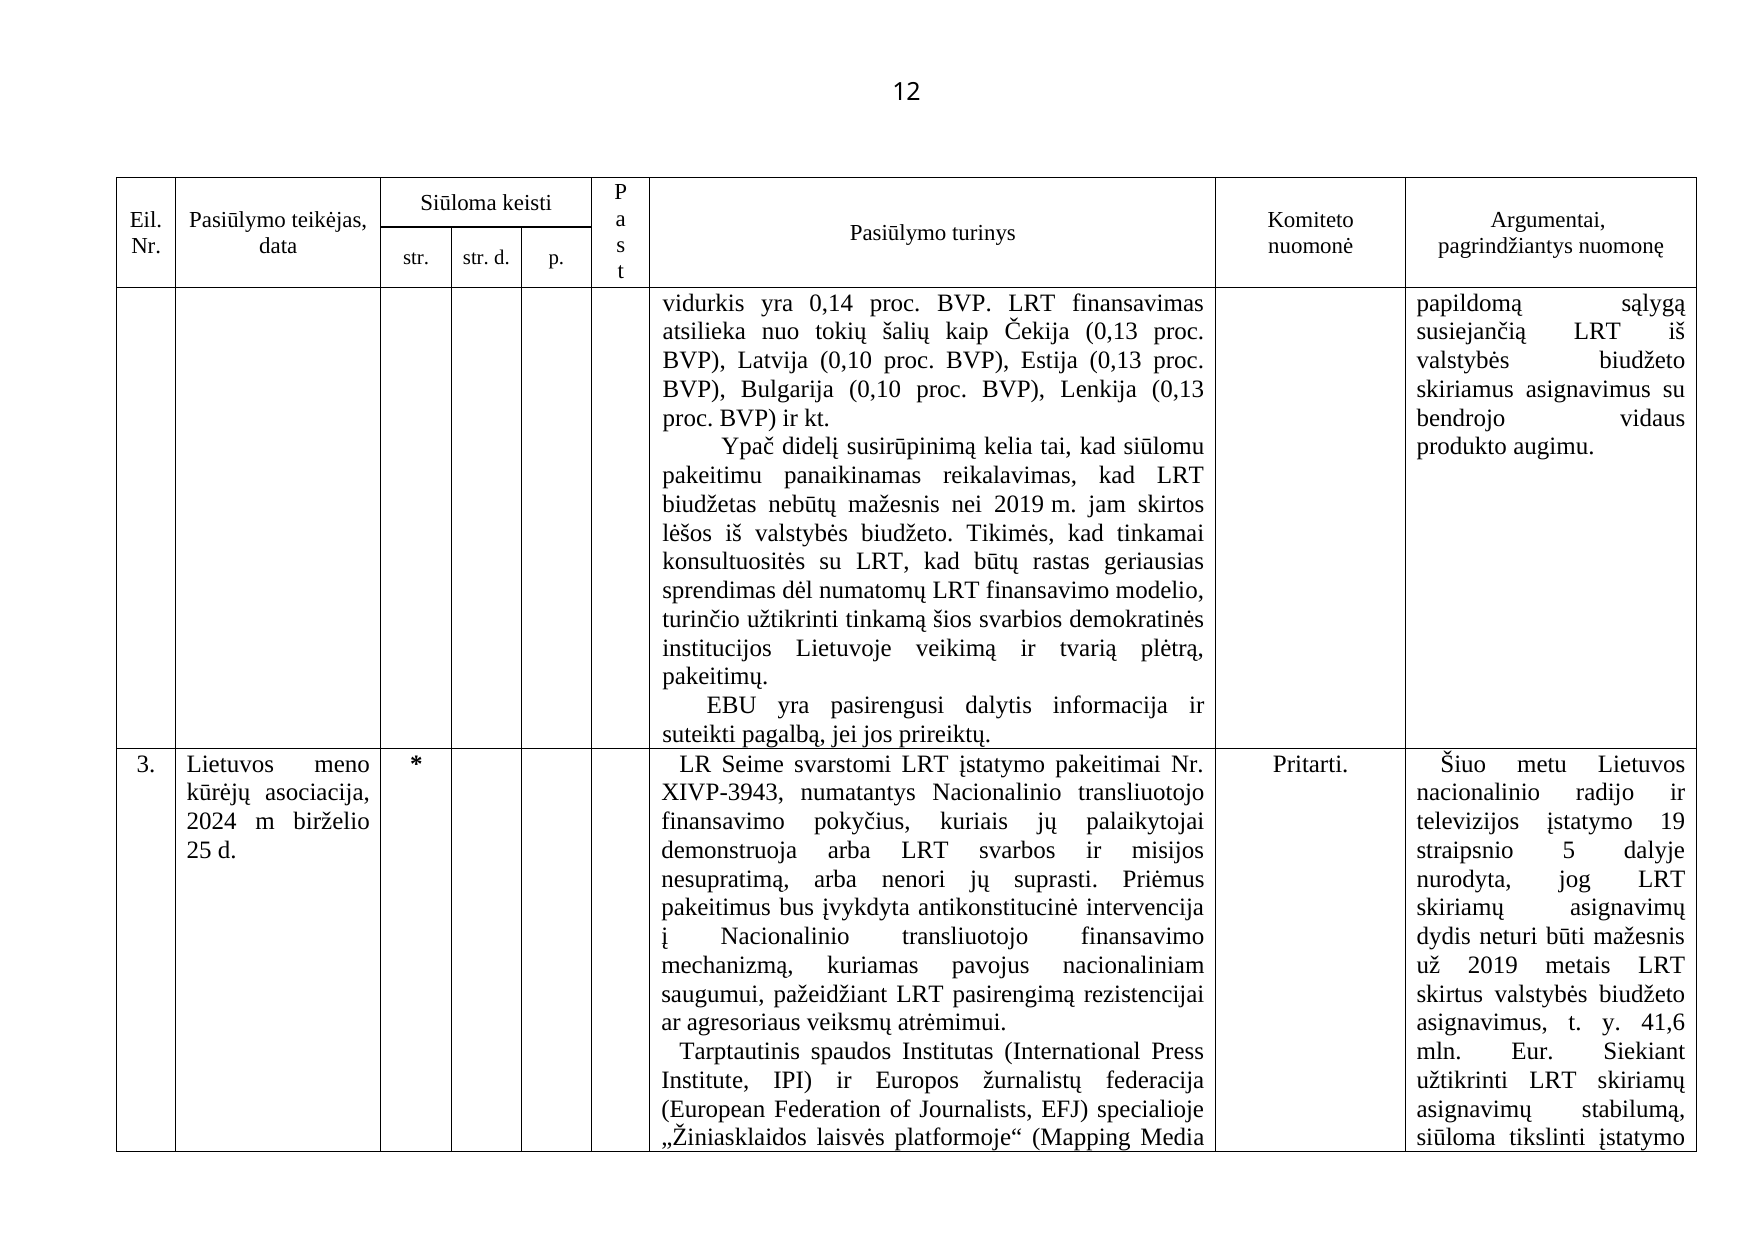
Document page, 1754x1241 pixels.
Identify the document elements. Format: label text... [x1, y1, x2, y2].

table_cell [592, 749, 649, 1151]
table_cell str. d. [452, 228, 521, 287]
table_cell 3. [117, 749, 175, 1151]
table_cell [452, 288, 521, 748]
table_cell Šiuo metu Lietuvos nacionalinio radijo ir televizijos įstatymo 19 straipsnio 5 dalyje nurodyta, jog LRT skiriamų asignavimų dydis neturi būti mažesnis už 2019 metais LRT skirtus valstybės biudžeto asignavimus, t. y. 41,6 mln. Eur. Siekiant užtikrinti LRT skiriamų asignavimų stabilumą, siūloma tikslinti įstatymo [1406, 749, 1696, 1151]
table_cell * [381, 749, 451, 1151]
table_cell [1216, 288, 1405, 748]
table_cell p. [522, 228, 591, 287]
table_cell vidurkis yra 0,14 proc. BVP. LRT finansavimas atsilieka nuo tokių šalių kaip Čekija (0,13 proc. BVP), Latvija (0,10 proc. BVP), Estija (0,13 proc. BVP), Bulgarija (0,10 proc. BVP), Lenkija (0,13 proc. BVP) ir kt. Ypač didelį susirūpinimą kelia tai, kad siūlomu pakeitimu panaikinamas reikalavimas, kad LRT biudžetas nebūtų mažesnis nei 2019 m. jam skirtos lėšos iš valstybės biudžeto. Tikimės, kad tinkamai konsultuositės su LRT, kad būtų rastas geriausias sprendimas dėl numatomų LRT finansavimo modelio, turinčio užtikrinti tinkamą šios svarbios demokratinės institucijos Lietuvoje veikimą ir tvarią plėtrą, pakeitimų. EBU yra pasirengusi dalytis informacija ir suteikti pagalbą, jei jos prireiktų. [650, 288, 1215, 748]
table_cell [592, 288, 649, 748]
table_header Pasiūlymo turinys [650, 178, 1215, 287]
table_header Eil. Nr. [117, 178, 175, 287]
table_cell papildomą sąlygą susiejančią LRT iš valstybės biudžeto skiriamus asignavimus su bendrojo vidaus produkto augimu. [1406, 288, 1696, 748]
table_cell [117, 288, 175, 748]
table_cell [381, 288, 451, 748]
table_header Pastabos [592, 178, 649, 287]
table_cell [522, 288, 591, 748]
table_cell [522, 749, 591, 1151]
table_cell Lietuvos meno kūrėjų asociacija, 2024 m birželio 25 d. [176, 749, 380, 1151]
table_cell str. [381, 228, 451, 287]
table_header Argumentai, pagrindžiantys nuomonę [1406, 178, 1696, 287]
table_header Komiteto nuomonė [1216, 178, 1405, 287]
table_cell Pritarti. [1216, 749, 1405, 1151]
table_cell LR Seime svarstomi LRT įstatymo pakeitimai Nr. XIVP-3943, numatantys Nacionalinio transliuotojo finansavimo pokyčius, kuriais jų palaikytojai demonstruoja arba LRT svarbos ir misijos nesupratimą, arba nenori jų suprasti. Priėmus pakeitimus bus įvykdyta antikonstitucinė intervencija į Nacionalinio transliuotojo finansavimo mechanizmą, kuriamas pavojus nacionaliniam saugumui, pažeidžiant LRT pasirengimą rezistencijai ar agresoriaus veiksmų atrėmimui. Tarptautinis spaudos Institutas (International Press Institute, IPI) ir Europos žurnalistų federacija (European Federation of Journalists, EFJ) specialioje „Žiniasklaidos laisvės platformoje“ (Mapping Media [650, 749, 1215, 1151]
table_header Pasiūlymo teikėjas, data [176, 178, 380, 287]
table_cell [452, 749, 521, 1151]
table_cell [176, 288, 380, 748]
table_header Siūloma keisti [381, 178, 591, 226]
